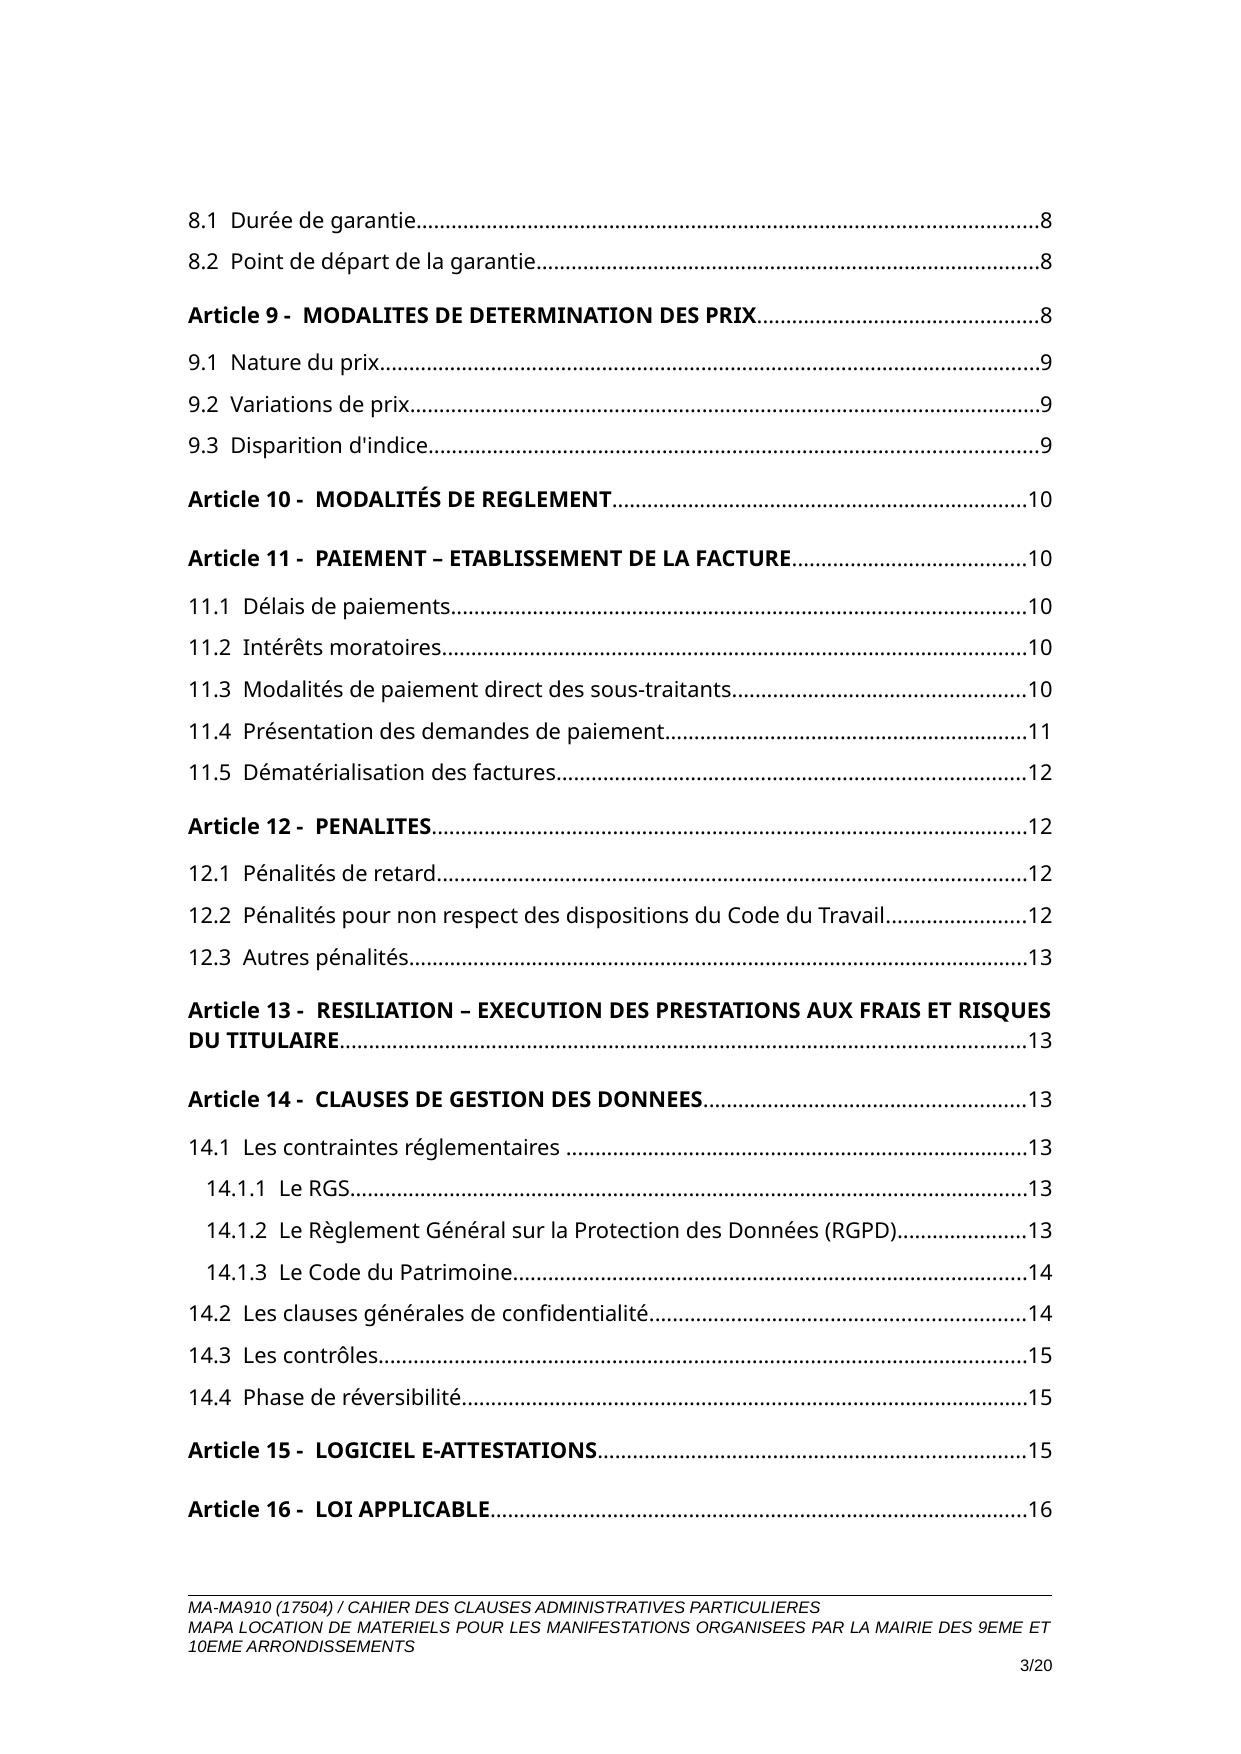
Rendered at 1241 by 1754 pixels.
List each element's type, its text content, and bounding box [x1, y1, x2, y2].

text 14.1.3 Le Code du Patrimoine 14 [206, 1257, 1052, 1286]
text 14.3 Les contrôles 15 [188, 1340, 1052, 1370]
text 11.2 Intérêts moratoires 10 [188, 632, 1052, 662]
text Article 11 - PAIEMENT – ETABLISSEMENT DE LA FACTURE 10 [188, 543, 1052, 573]
text Article 15 - LOGICIEL E-ATTESTATIONS 15 [188, 1435, 1052, 1465]
text 12.1 Pénalités de retard 12 [188, 858, 1052, 888]
text 12.3 Autres pénalités 13 [188, 942, 1052, 971]
text 12.2 Pénalités pour non respect des dispositions du Code du Travail 12 [188, 900, 1052, 930]
text 14.1.2 Le Règlement Général sur la Protection des Données (RGPD) 13 [206, 1215, 1052, 1245]
text Article 9 - MODALITES DE DETERMINATION DES PRIX 8 [188, 300, 1052, 329]
text 9.1 Nature du prix 9 [188, 347, 1052, 377]
text 11.5 Dématérialisation des factures 12 [188, 757, 1052, 787]
text 8.1 Durée de garantie 8 [188, 204, 1052, 234]
text 8.2 Point de départ de la garantie 8 [188, 246, 1052, 276]
text 14.2 Les clauses générales de confidentialité 14 [188, 1298, 1052, 1328]
text Article 13 - RESILIATION – EXECUTION DES PRESTATIONS AUX FRAIS ET RISQUES DU TITULAIRE 13 [188, 995, 1052, 1055]
text 14.1.1 Le RGS 13 [206, 1173, 1052, 1203]
text 11.3 Modalités de paiement direct des sous-traitants 10 [188, 674, 1052, 704]
text Article 12 - PENALITES 12 [188, 811, 1052, 841]
text Article 16 - LOI APPLICABLE 16 [188, 1494, 1052, 1524]
text 14.1 Les contraintes réglementaires 13 [188, 1132, 1052, 1161]
text 9.2 Variations de prix 9 [188, 389, 1052, 419]
text Article 14 - CLAUSES DE GESTION DES DONNEES 13 [188, 1084, 1052, 1114]
text 14.4 Phase de réversibilité 15 [188, 1382, 1052, 1411]
text Article 10 - MODALITÉS DE REGLEMENT 10 [188, 484, 1052, 514]
text 11.4 Présentation des demandes de paiement 11 [188, 716, 1052, 746]
text 11.1 Délais de paiements 10 [188, 591, 1052, 621]
text 9.3 Disparition d'indice 9 [188, 431, 1052, 460]
